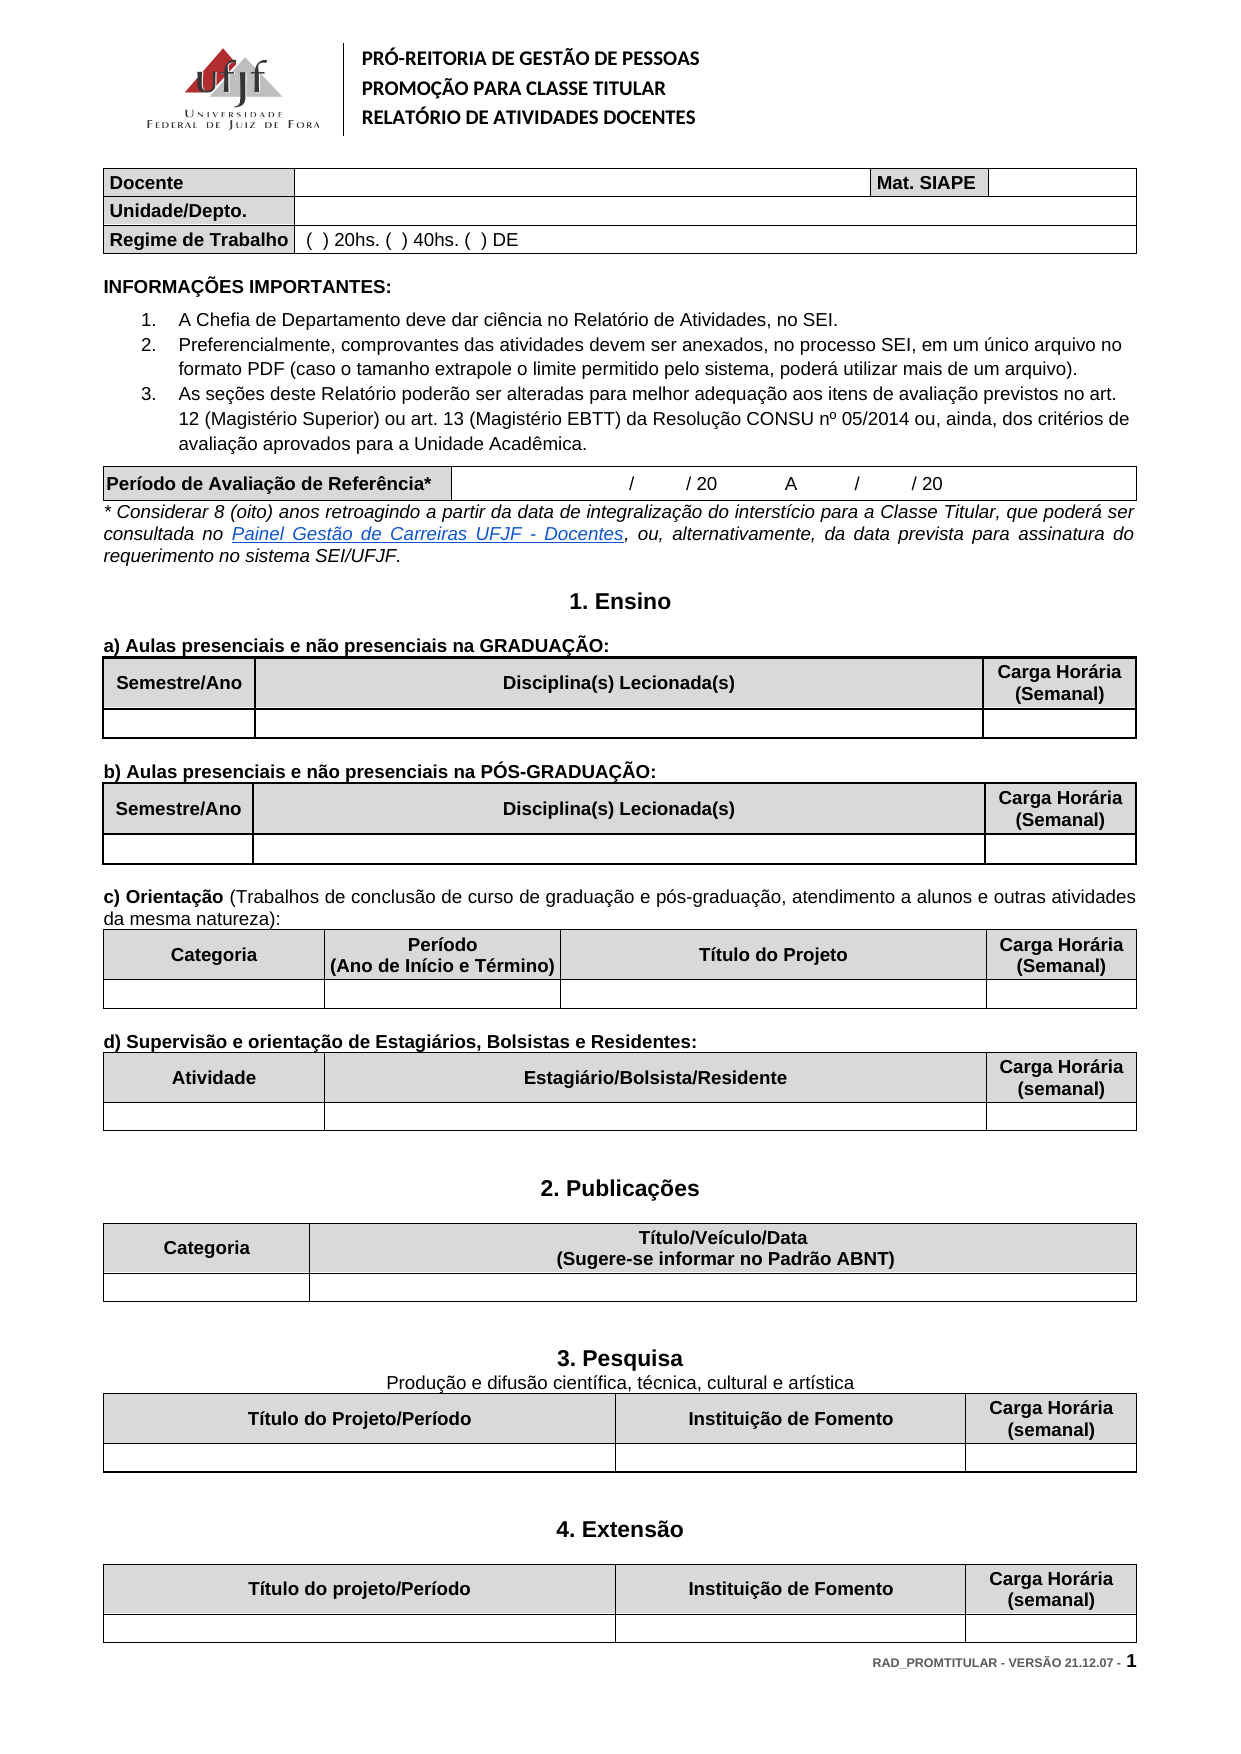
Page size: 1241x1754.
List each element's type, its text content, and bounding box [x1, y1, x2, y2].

table_cell Unidade/Depto. [104, 197, 294, 224]
text * Considerar 8 (oito) anos retroagindo a partir da data de integralização do interstício para a Classe Titular, que poderá ser consultada no Painel Gestão de Carreiras UFJF - Docentes, ou, alternativamente, da data prevista para assinatura do requerimento no sistema SEI/UFJF. [103, 501, 1137, 566]
table_header Carga Horária (Semanal) [987, 930, 1136, 979]
table_header Estagiário/Bolsista/Residente [325, 1053, 986, 1102]
table_header Categoria [104, 1224, 309, 1272]
list A Chefia de Departamento deve dar ciência no Relatório de Atividades, no SEI. [141, 309, 1137, 330]
text 3. Pesquisa [103, 1345, 1137, 1371]
table_cell [616, 1615, 965, 1642]
text d) Supervisão e orientação de Estagiários, Bolsistas e Residentes: [103, 1030, 1137, 1052]
table_cell [984, 710, 1135, 737]
table_header Carga Horária (semanal) [987, 1053, 1136, 1102]
table_header Carga Horária (Semanal) [984, 659, 1135, 707]
table_header / / 20 A / / 20 [452, 467, 1136, 500]
table_header Período de Avaliação de Referência* [104, 467, 451, 500]
table_cell [104, 1444, 615, 1471]
table_cell [987, 1103, 1136, 1130]
table_header Título/Veículo/Data (Sugere-se informar no Padrão ABNT) [310, 1224, 1136, 1272]
table_cell [987, 980, 1136, 1008]
table_header Carga Horária (semanal) [966, 1394, 1136, 1443]
table_header Carga Horária (semanal) [966, 1565, 1136, 1613]
table_header Instituição de Fomento [616, 1394, 965, 1443]
table_header Instituição de Fomento [616, 1565, 965, 1613]
table_cell [254, 835, 984, 863]
table_cell ( ) 20hs. ( ) 40hs. ( ) DE [295, 226, 1136, 253]
table_cell [325, 1103, 986, 1130]
table_cell [310, 1274, 1136, 1301]
table_header Atividade [104, 1053, 324, 1102]
text Produção e difusão científica, técnica, cultural e artística [103, 1371, 1137, 1393]
text a) Aulas presenciais e não presenciais na GRADUAÇÃO: [103, 635, 1137, 656]
table_header [295, 169, 870, 196]
table_cell [325, 980, 560, 1008]
text 1. Ensino [103, 588, 1137, 614]
text c) Orientação (Trabalhos de conclusão de curso de graduação e pós-graduação, atendimento a alunos e outras atividades da mesma natureza): [103, 886, 1137, 929]
table_cell [104, 835, 252, 863]
text 2. Publicações [103, 1174, 1137, 1201]
table_cell [966, 1615, 1136, 1642]
table_cell [104, 1274, 309, 1301]
table_cell [256, 710, 982, 737]
table_header Disciplina(s) Lecionada(s) [254, 784, 984, 833]
table_cell [104, 710, 254, 737]
table_header Semestre/Ano [104, 659, 254, 707]
table_cell Regime de Trabalho [104, 226, 294, 253]
table_cell [986, 835, 1135, 863]
table_header Docente [104, 169, 294, 196]
table_header Período (Ano de Início e Término) [325, 930, 560, 979]
table_cell [966, 1444, 1136, 1471]
table_cell [295, 197, 1136, 224]
table_header Mat. SIAPE [871, 169, 988, 196]
text 4. Extensão [103, 1516, 1137, 1542]
table_header Título do Projeto/Período [104, 1394, 615, 1443]
table_cell [104, 1615, 615, 1642]
table_header Disciplina(s) Lecionada(s) [256, 659, 982, 707]
text b) Aulas presenciais e não presenciais na PÓS-GRADUAÇÃO: [103, 761, 1137, 782]
table_header [989, 169, 1136, 196]
table_header Título do projeto/Período [104, 1565, 615, 1613]
table_cell [104, 1103, 324, 1130]
table_cell [104, 980, 324, 1008]
table_cell [561, 980, 986, 1008]
list As seções deste Relatório poderão ser alteradas para melhor adequação aos itens de avaliação previstos no art. 12 (Magistério Superior) ou art. 13 (Magistério EBTT) da Resolução CONSU nº 05/2014 ou, ainda, dos critérios de avaliação aprovados para a Unidade Acadêmica. [141, 383, 1137, 454]
table_header Carga Horária (Semanal) [986, 784, 1135, 833]
list Preferencialmente, comprovantes das atividades devem ser anexados, no processo SEI, em um único arquivo no formato PDF (caso o tamanho extrapole o limite permitido pelo sistema, poderá utilizar mais de um arquivo). [141, 333, 1137, 380]
table_header Título do Projeto [561, 930, 986, 979]
table_header Semestre/Ano [104, 784, 252, 833]
table_header Categoria [104, 930, 324, 979]
table_cell [616, 1444, 965, 1471]
text INFORMAÇÕES IMPORTANTES: [103, 276, 1137, 297]
